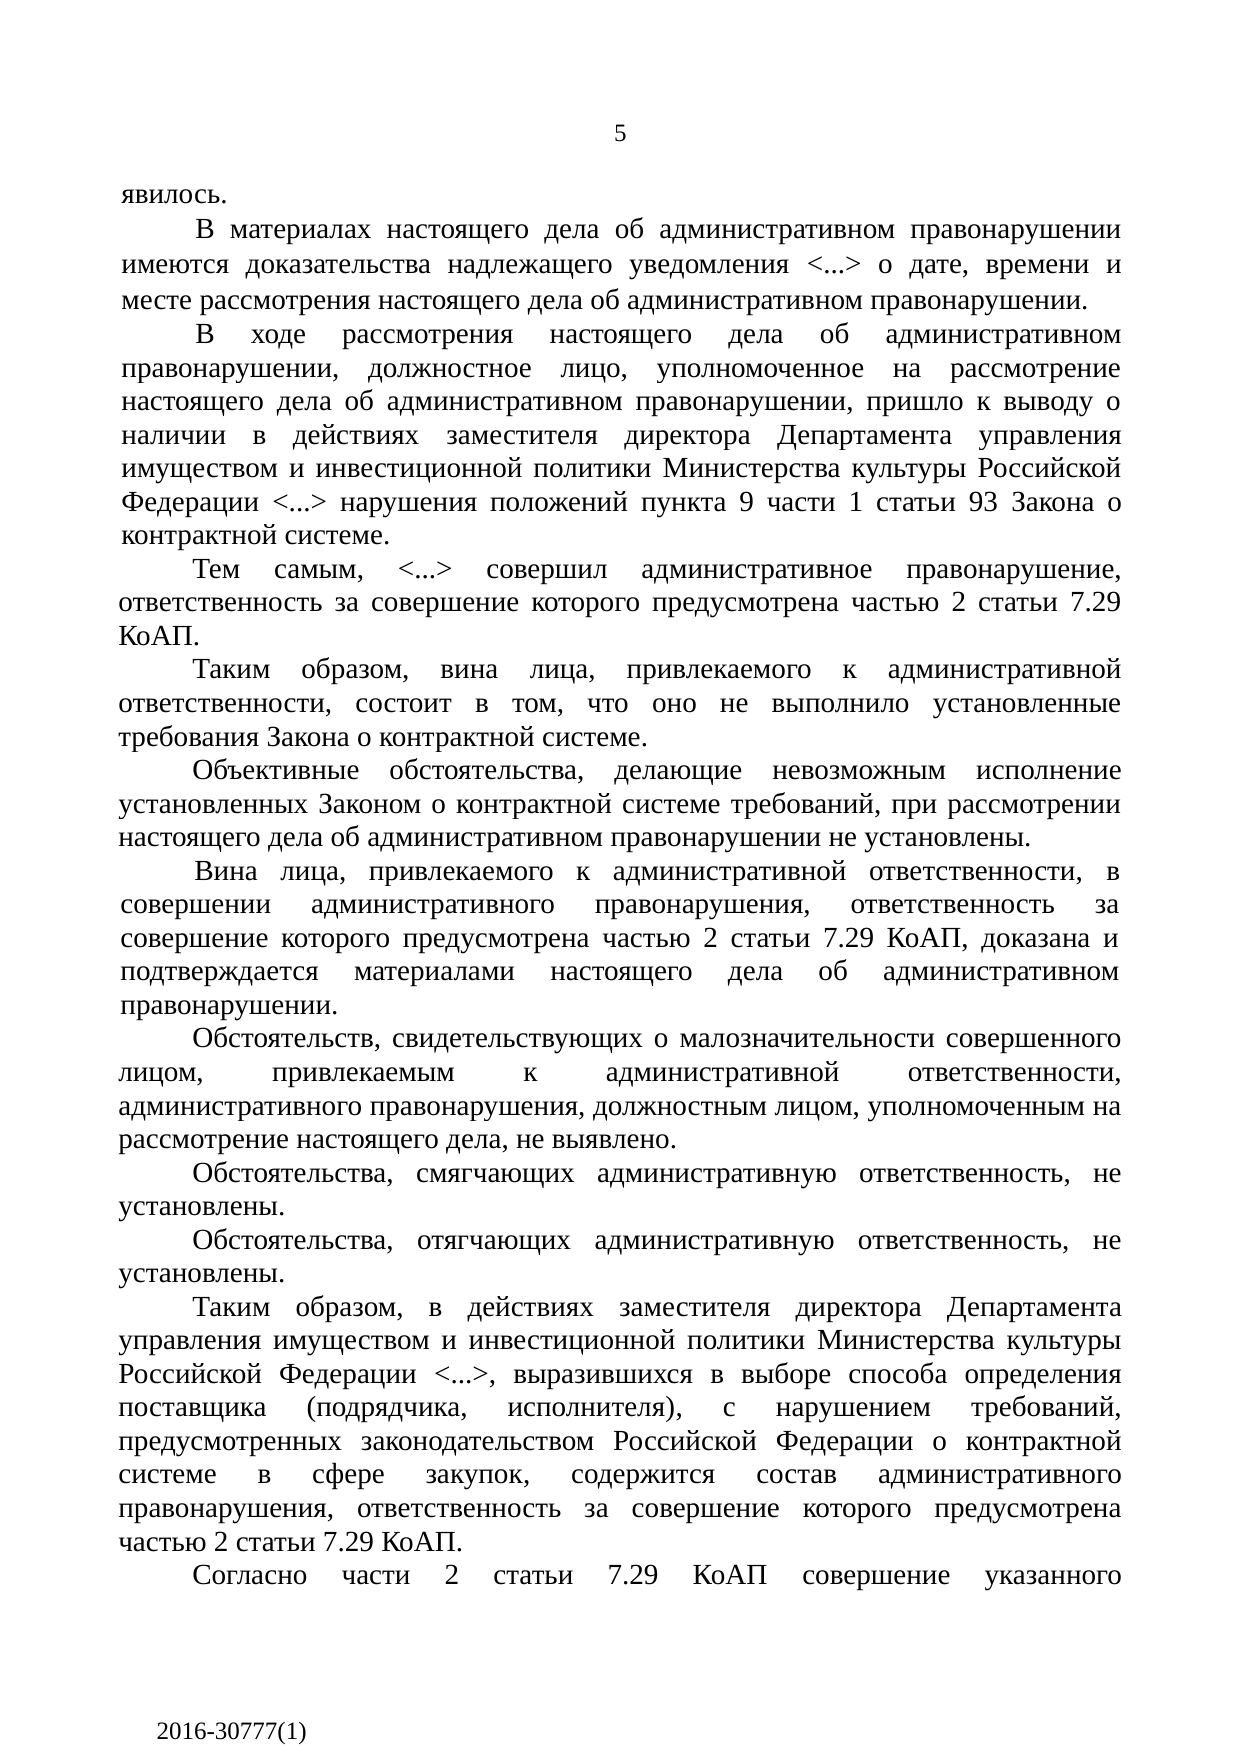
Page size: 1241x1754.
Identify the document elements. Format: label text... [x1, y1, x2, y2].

text Обстоятельств, свидетельствующих о малозначительности совершенного лицом, привлекаемым к административной ответственности, административного правонарушения, должностным лицом, уполномоченным на рассмотрение настоящего дела, не выявлено. [118, 1021, 1122, 1155]
text В материалах настоящего дела об административном правонарушении имеются доказательства надлежащего уведомления <...> о дате, времени и месте рассмотрения настоящего дела об административном правонарушении. [121, 210, 1122, 316]
text Вина лица, привлекаемого к административной ответственности, в совершении административного правонарушения, ответственность за совершение которого предусмотрена частью 2 статьи 7.29 КоАП, доказана и подтверждается материалами настоящего дела об административном правонарушении. [120, 853, 1120, 1021]
text Тем самым, <...> совершил административное правонарушение, ответственность за совершение которого предусмотрена частью 2 статьи 7.29 КоАП. [118, 551, 1122, 652]
text Согласно части 2 статьи 7.29 КоАП совершение указанного [118, 1557, 1122, 1591]
text Обстоятельства, смягчающих административную ответственность, не установлены. [118, 1155, 1122, 1222]
text Таким образом, вина лица, привлекаемого к административной ответственности, состоит в том, что оно не выполнило установленные требования Закона о контрактной системе. [118, 652, 1122, 752]
text Объективные обстоятельства, делающие невозможным исполнение установленных Законом о контрактной системе требований, при рассмотрении настоящего дела об административном правонарушении не установлены. [118, 752, 1122, 853]
text явилось. [121, 176, 1122, 210]
text В ходе рассмотрения настоящего дела об административном правонарушении, должностное лицо, уполномоченное на рассмотрение настоящего дела об административном правонарушении, пришло к выводу о наличии в действиях заместителя директора Департамента управления имуществом и инвестиционной политики Министерства культуры Российской Федерации <...> нарушения положений пункта 9 части 1 статьи 93 Закона о контрактной системе. [121, 316, 1122, 551]
text Обстоятельства, отягчающих административную ответственность, не установлены. [118, 1222, 1122, 1289]
text Таким образом, в действиях заместителя директора Департамента управления имуществом и инвестиционной политики Министерства культуры Российской Федерации <...>, выразившихся в выборе способа определения поставщика (подрядчика, исполнителя), с нарушением требований, предусмотренных законодательством Российской Федерации о контрактной системе в сфере закупок, содержится состав административного правонарушения, ответственность за совершение которого предусмотрена частью 2 статьи 7.29 КоАП. [118, 1289, 1122, 1557]
